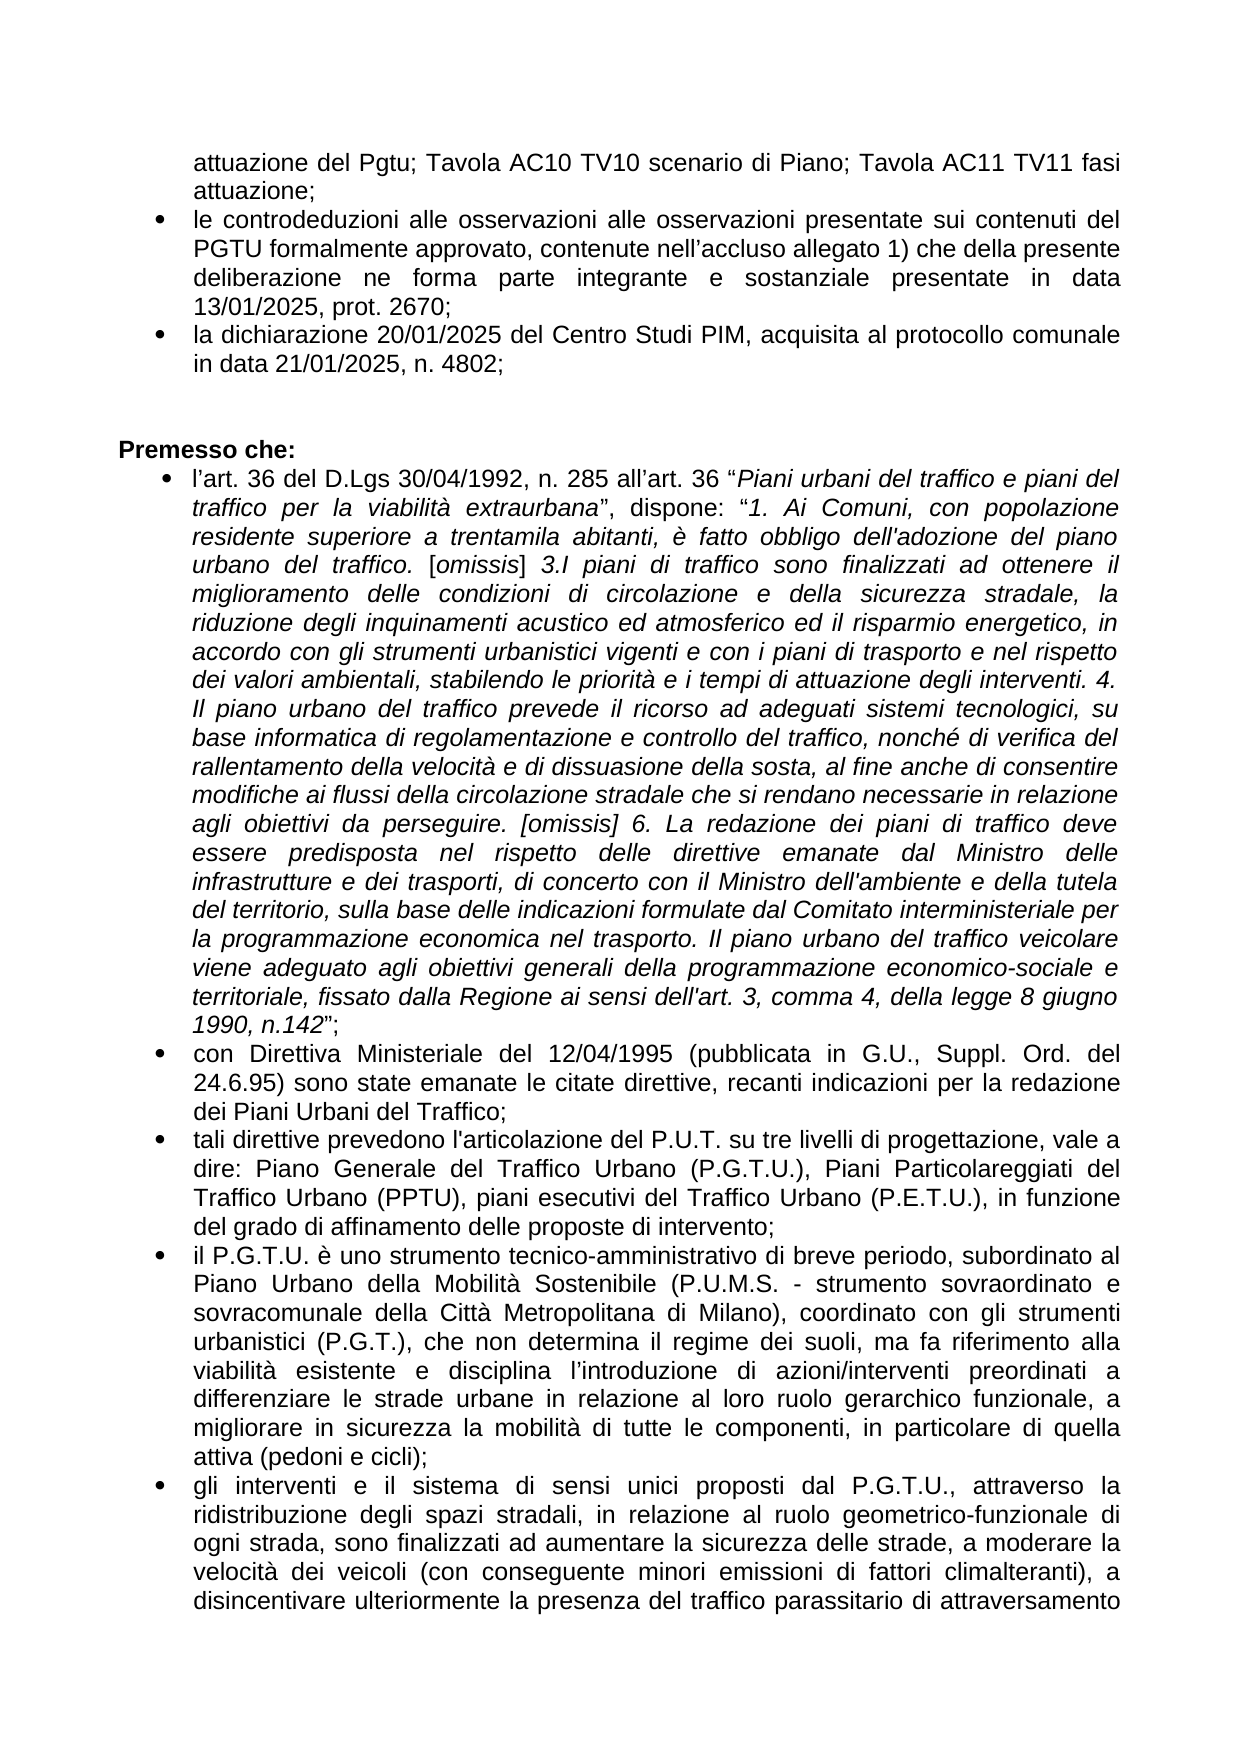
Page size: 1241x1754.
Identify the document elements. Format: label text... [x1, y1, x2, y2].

subtitle la dichiarazione 20/01/2025 del Centro Studi PIM, acquisita al protocollo comunale in data 21/01/2025, n. 4802; [156, 320, 1122, 378]
list gli interventi e il sistema di sensi unici proposti dal P.G.T.U., attraverso la ridistribuzione degli spazi stradali, in relazione al ruolo geometrico-funzionale di ogni strada, sono finalizzati ad aumentare la sicurezza delle strade, a moderare la velocità dei veicoli (con conseguente minori emissioni di fattori climalteranti), a disincentivare ulteriormente la presenza del traffico parassitario di attraversamento [156, 1471, 1122, 1614]
list il P.G.T.U. è uno strumento tecnico-amministrativo di breve periodo, subordinato al Piano Urbano della Mobilità Sostenibile (P.U.M.S. - strumento sovraordinato e sovracomunale della Città Metropolitana di Milano), coordinato con gli strumenti urbanistici (P.G.T.), che non determina il regime dei suoli, ma fa riferimento alla viabilità esistente e disciplina l’introduzione di azioni/interventi preordinati a differenziare le strade urbane in relazione al loro ruolo gerarchico funzionale, a migliorare in sicurezza la mobilità di tutte le componenti, in particolare di quella attiva (pedoni e cicli); [156, 1241, 1122, 1471]
list l’art. 36 del D.Lgs 30/04/1992, n. 285 all’art. 36 “Piani urbani del traffico e piani del traffico per la viabilità extraurbana”, dispone: “1. Ai Comuni, con popolazione residente superiore a trentamila abitanti, è fatto obbligo dell'adozione del piano urbano del traffico. [omissis] 3.I piani di traffico sono finalizzati ad ottenere il miglioramento delle condizioni di circolazione e della sicurezza stradale, la riduzione degli inquinamenti acustico ed atmosferico ed il risparmio energetico, in accordo con gli strumenti urbanistici vigenti e con i piani di trasporto e nel rispetto dei valori ambientali, stabilendo le priorità e i tempi di attuazione degli interventi. 4. Il piano urbano del traffico prevede il ricorso ad adeguati sistemi tecnologici, su base informatica di regolamentazione e controllo del traffico, nonché di verifica del rallentamento della velocità e di dissuasione della sosta, al fine anche di consentire modifiche ai flussi della circolazione stradale che si rendano necessarie in relazione agli obiettivi da perseguire. [omissis] 6. La redazione dei piani di traffico deve essere predisposta nel rispetto delle direttive emanate dal Ministro delle infrastrutture e dei trasporti, di concerto con il Ministro dell'ambiente e della tutela del territorio, sulla base delle indicazioni formulate dal Comitato interministeriale per la programmazione economica nel trasporto. Il piano urbano del traffico veicolare viene adeguato agli obiettivi generali della programmazione economico-sociale e territoriale, fissato dalla Regione ai sensi dell'art. 3, comma 4, della legge 8 giugno 1990, n.142”; [162, 464, 1122, 1039]
subtitle le controdeduzioni alle osservazioni alle osservazioni presentate sui contenuti del PGTU formalmente approvato, contenute nell’accluso allegato 1) che della presente deliberazione ne forma parte integrante e sostanziale presentate in data 13/01/2025, prot. 2670; [156, 205, 1122, 320]
list con Direttiva Ministeriale del 12/04/1995 (pubblicata in G.U., Suppl. Ord. del 24.6.95) sono state emanate le citate direttive, recanti indicazioni per la redazione dei Piani Urbani del Traffico; [156, 1039, 1122, 1126]
subtitle attuazione del Pgtu; Tavola AC10 TV10 scenario di Piano; Tavola AC11 TV11 fasi attuazione; [156, 148, 1122, 205]
list tali direttive prevedono l'articolazione del P.U.T. su tre livelli di progettazione, vale a dire: Piano Generale del Traffico Urbano (P.G.T.U.), Piani Particolareggiati del Traffico Urbano (PPTU), piani esecutivi del Traffico Urbano (P.E.T.U.), in funzione del grado di affinamento delle proposte di intervento; [156, 1126, 1122, 1241]
text Premesso che: [118, 435, 1122, 464]
